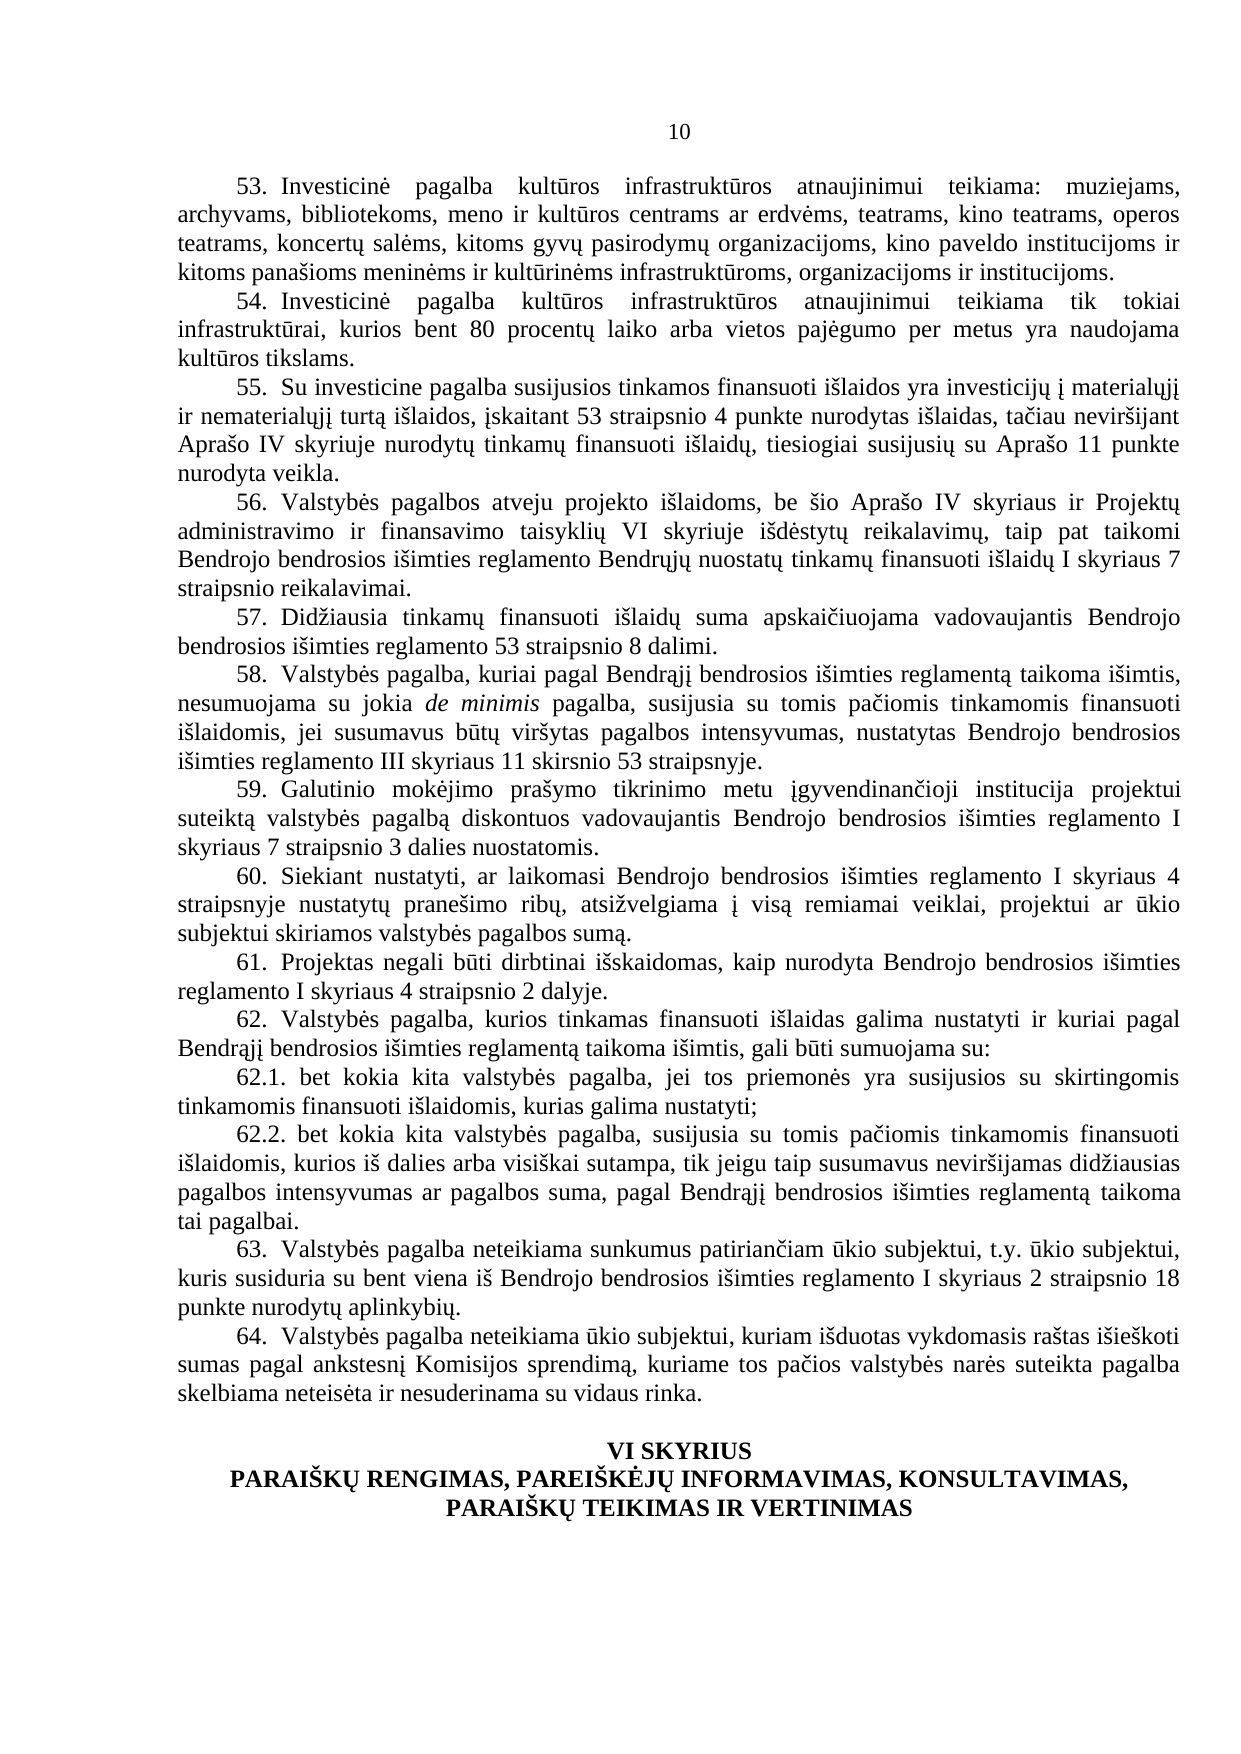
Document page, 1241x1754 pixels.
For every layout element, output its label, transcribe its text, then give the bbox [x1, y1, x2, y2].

text 55. Su investicine pagalba susijusios tinkamos finansuoti išlaidos yra investicijų į materialųjį ir nematerialųjį turtą išlaidos, įskaitant 53 straipsnio 4 punkte nurodytas išlaidas, tačiau neviršijant Aprašo IV skyriuje nurodytų tinkamų finansuoti išlaidų, tiesiogiai susijusių su Aprašo 11 punkte nurodyta veikla. [177, 372, 1181, 487]
text VI SKYRIUS [177, 1436, 1181, 1464]
text 57. Didžiausia tinkamų finansuoti išlaidų suma apskaičiuojama vadovaujantis Bendrojo bendrosios išimties reglamento 53 straipsnio 8 dalimi. [177, 602, 1181, 659]
text 59. Galutinio mokėjimo prašymo tikrinimo metu įgyvendinančioji institucija projektui suteiktą valstybės pagalbą diskontuos vadovaujantis Bendrojo bendrosios išimties reglamento I skyriaus 7 straipsnio 3 dalies nuostatomis. [177, 774, 1181, 861]
text 60. Siekiant nustatyti, ar laikomasi Bendrojo bendrosios išimties reglamento I skyriaus 4 straipsnyje nustatytų pranešimo ribų, atsižvelgiama į visą remiamai veiklai, projektui ar ūkio subjektui skiriamos valstybės pagalbos sumą. [177, 861, 1181, 947]
text 53. Investicinė pagalba kultūros infrastruktūros atnaujinimui teikiama: muziejams, archyvams, bibliotekoms, meno ir kultūros centrams ar erdvėms, teatrams, kino teatrams, operos teatrams, koncertų salėms, kitoms gyvų pasirodymų organizacijoms, kino paveldo institucijoms ir kitoms panašioms meninėms ir kultūrinėms infrastruktūroms, organizacijoms ir institucijoms. [177, 171, 1181, 286]
text 58. Valstybės pagalba, kuriai pagal Bendrąjį bendrosios išimties reglamentą taikoma išimtis, nesumuojama su jokia de minimis pagalba, susijusia su tomis pačiomis tinkamomis finansuoti išlaidomis, jei susumavus būtų viršytas pagalbos intensyvumas, nustatytas Bendrojo bendrosios išimties reglamento III skyriaus 11 skirsnio 53 straipsnyje. [177, 659, 1181, 774]
text 64. Valstybės pagalba neteikiama ūkio subjektui, kuriam išduotas vykdomasis raštas išieškoti sumas pagal ankstesnį Komisijos sprendimą, kuriame tos pačios valstybės narės suteikta pagalba skelbiama neteisėta ir nesuderinama su vidaus rinka. [177, 1321, 1181, 1407]
text 56. Valstybės pagalbos atveju projekto išlaidoms, be šio Aprašo IV skyriaus ir Projektų administravimo ir finansavimo taisyklių VI skyriuje išdėstytų reikalavimų, taip pat taikomi Bendrojo bendrosios išimties reglamento Bendrųjų nuostatų tinkamų finansuoti išlaidų I skyriaus 7 straipsnio reikalavimai. [177, 487, 1181, 602]
text 62.1. bet kokia kita valstybės pagalba, jei tos priemonės yra susijusios su skirtingomis tinkamomis finansuoti išlaidomis, kurias galima nustatyti; [177, 1062, 1181, 1119]
text 54. Investicinė pagalba kultūros infrastruktūros atnaujinimui teikiama tik tokiai infrastruktūrai, kurios bent 80 procentų laiko arba vietos pajėgumo per metus yra naudojama kultūros tikslams. [177, 286, 1181, 372]
text 61. Projektas negali būti dirbtinai išskaidomas, kaip nurodyta Bendrojo bendrosios išimties reglamento I skyriaus 4 straipsnio 2 dalyje. [177, 947, 1181, 1004]
text 62. Valstybės pagalba, kurios tinkamas finansuoti išlaidas galima nustatyti ir kuriai pagal Bendrąjį bendrosios išimties reglamentą taikoma išimtis, gali būti sumuojama su: [177, 1004, 1181, 1062]
text 63. Valstybės pagalba neteikiama sunkumus patiriančiam ūkio subjektui, t.y. ūkio subjektui, kuris susiduria su bent viena iš Bendrojo bendrosios išimties reglamento I skyriaus 2 straipsnio 18 punkte nurodytų aplinkybių. [177, 1234, 1181, 1321]
text PARAIŠKŲ RENGIMAS, PAREIŠKĖJŲ INFORMAVIMAS, KONSULTAVIMAS, PARAIŠKŲ TEIKIMAS IR VERTINIMAS [177, 1464, 1181, 1522]
text 62.2. bet kokia kita valstybės pagalba, susijusia su tomis pačiomis tinkamomis finansuoti išlaidomis, kurios iš dalies arba visiškai sutampa, tik jeigu taip susumavus neviršijamas didžiausias pagalbos intensyvumas ar pagalbos suma, pagal Bendrąjį bendrosios išimties reglamentą taikoma tai pagalbai. [177, 1119, 1181, 1234]
